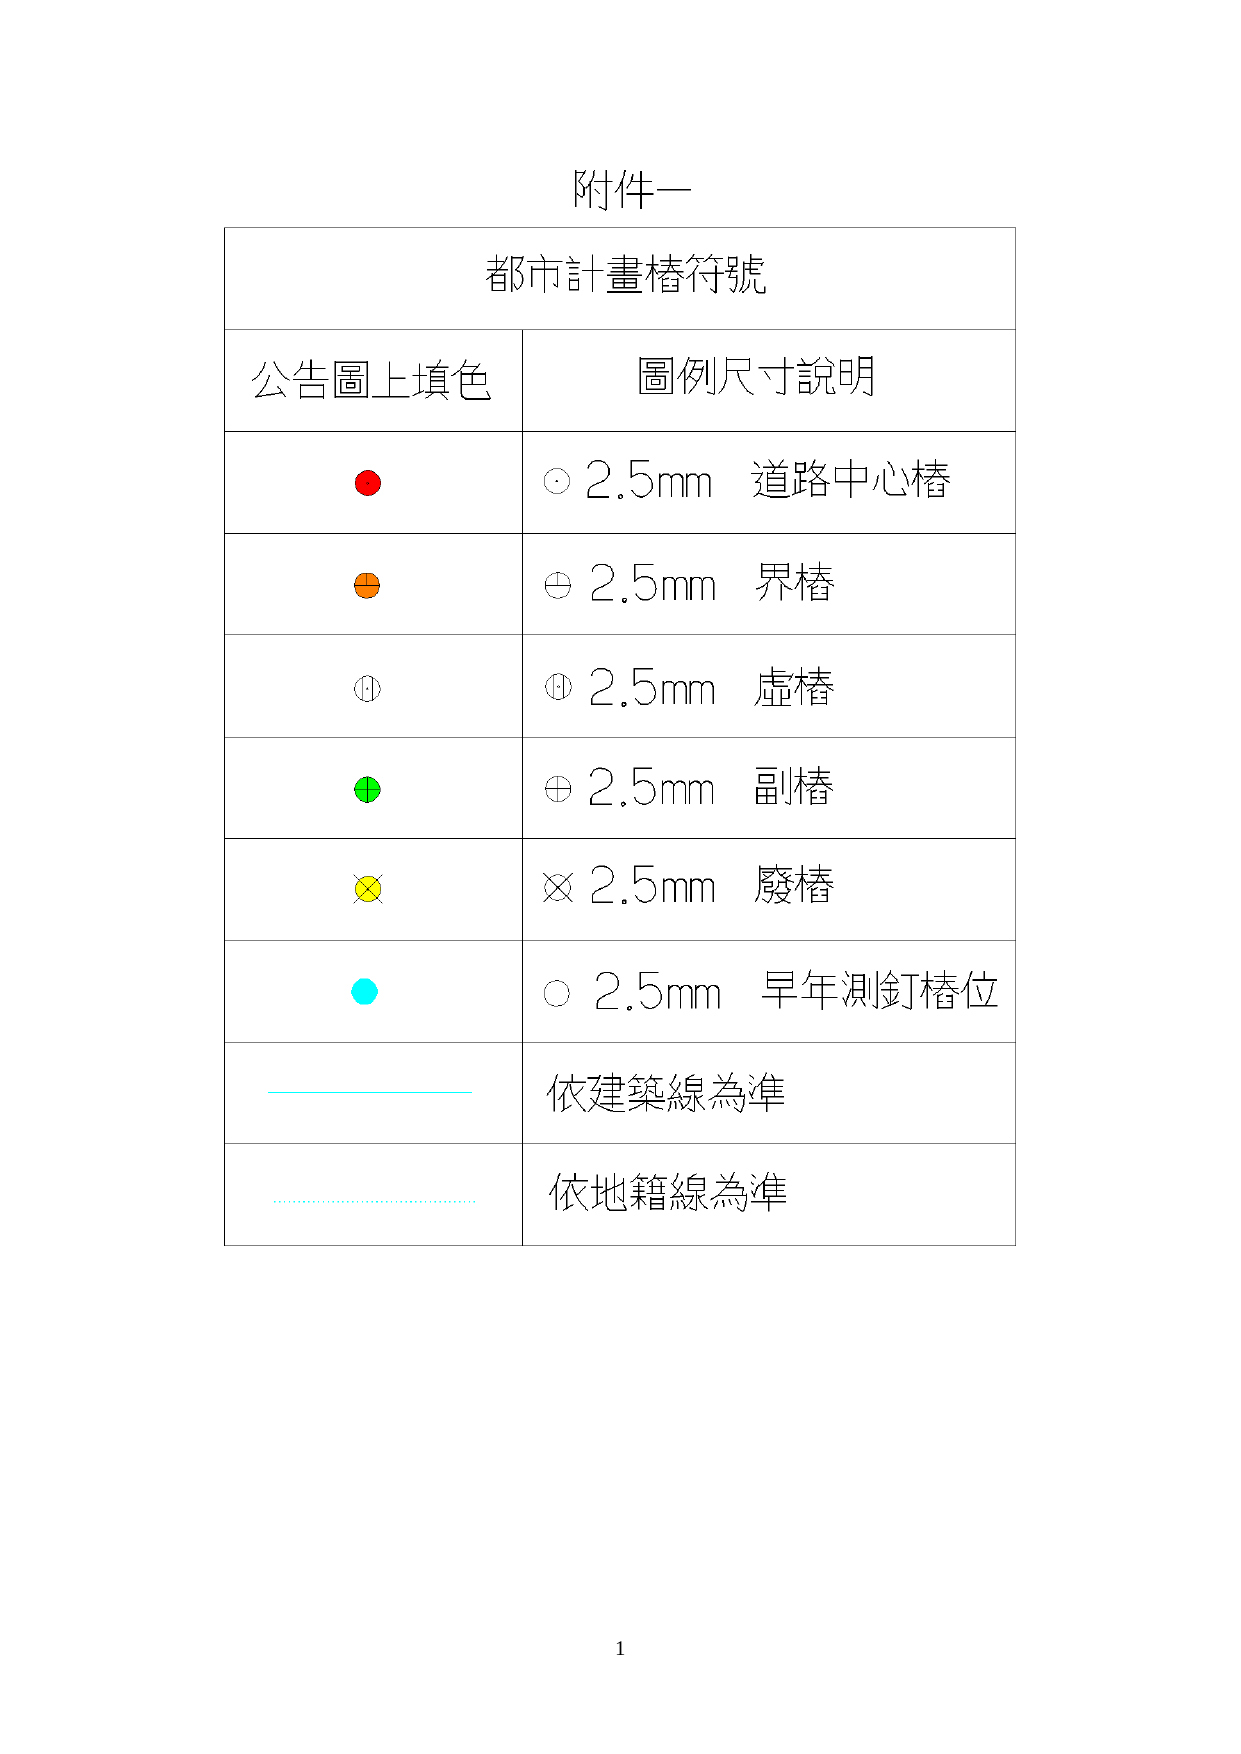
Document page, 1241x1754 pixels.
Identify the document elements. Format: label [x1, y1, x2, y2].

picture [196, 145, 1045, 1257]
